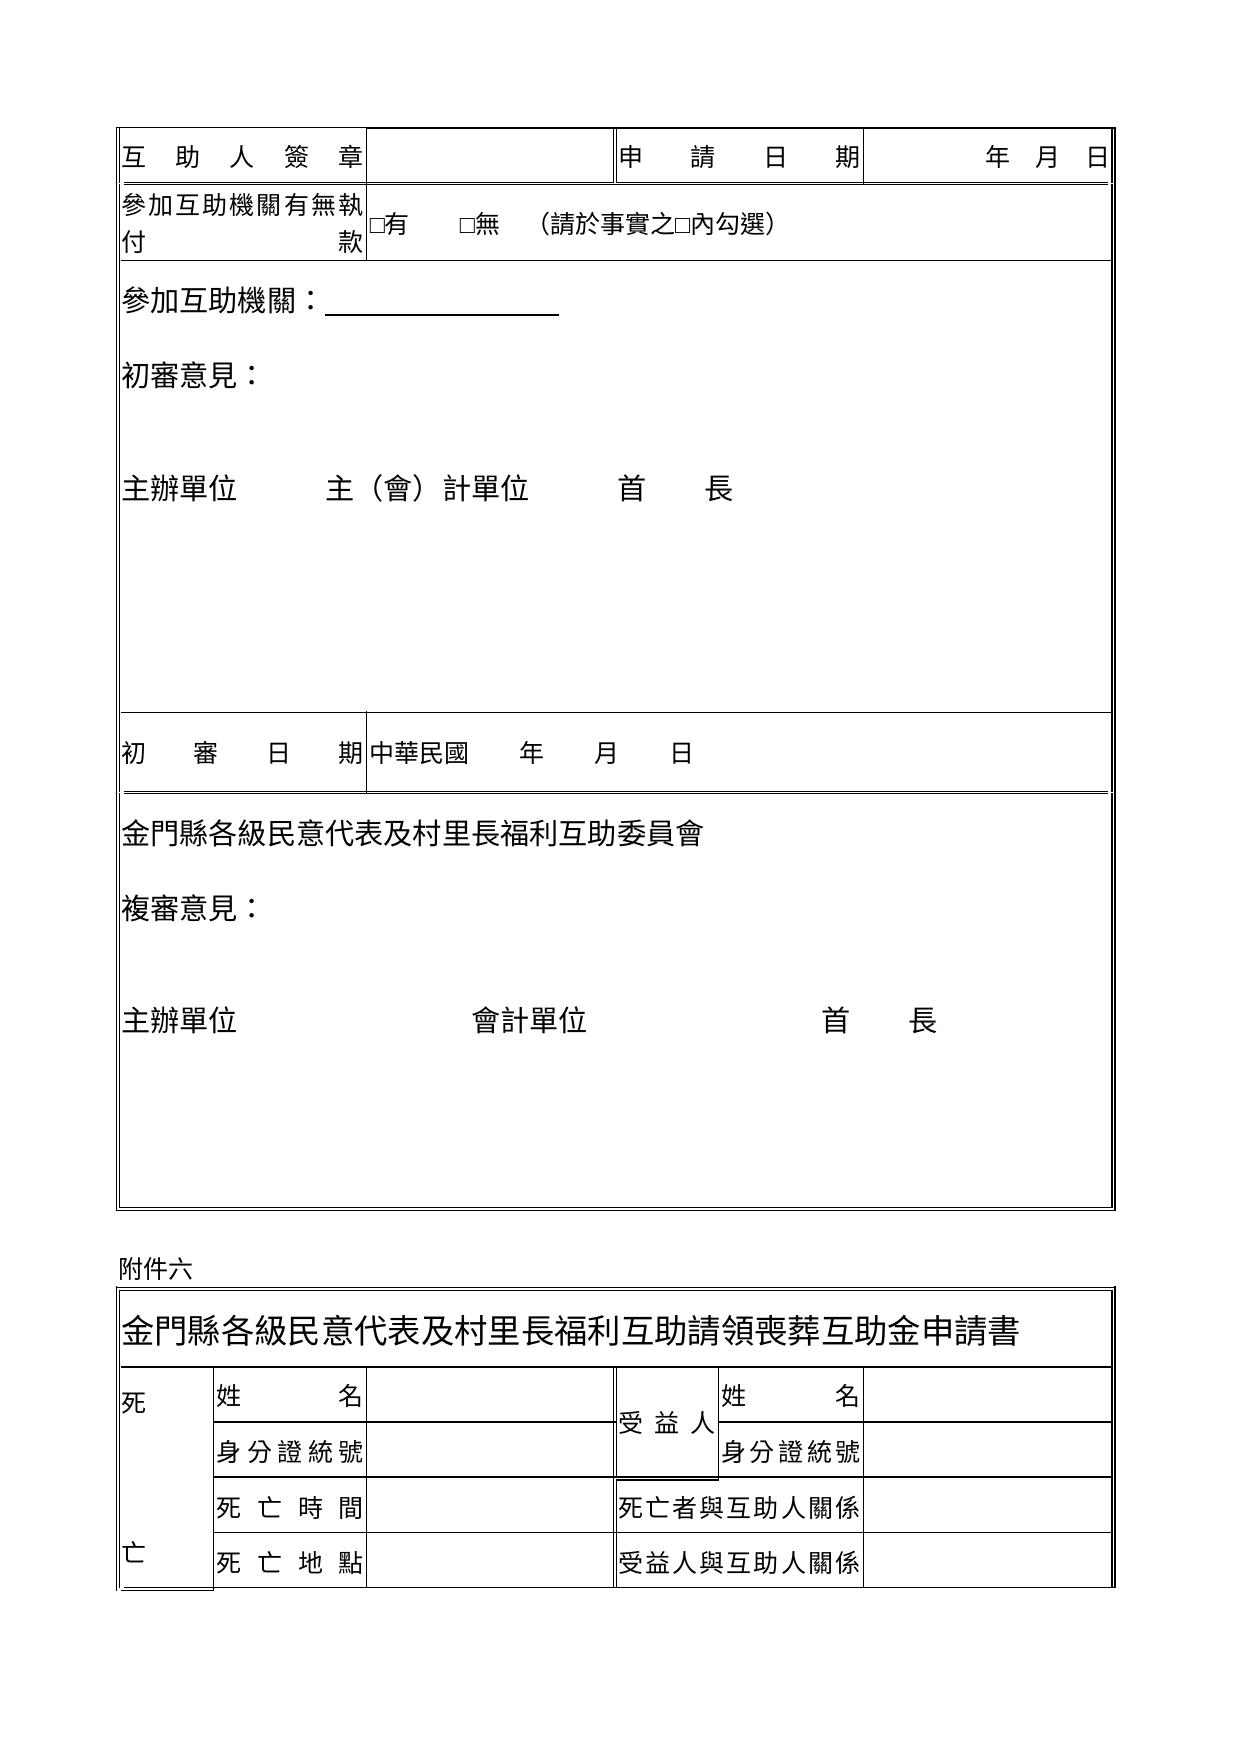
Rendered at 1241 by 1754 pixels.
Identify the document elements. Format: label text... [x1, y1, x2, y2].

table_cell 中華民國 年 月 日 [367, 713, 1111, 791]
table_cell 死 亡 者 [120, 1367, 213, 1587]
table_cell [367, 1533, 613, 1587]
table_cell [367, 1423, 613, 1476]
table_cell 身分證統號 [214, 1423, 366, 1476]
table_cell 姓名 [214, 1368, 366, 1421]
table_cell 受益人 [617, 1368, 718, 1476]
text 附件六 [118, 1249, 1122, 1286]
table_cell 互助人簽章 [120, 128, 366, 182]
table_cell 死亡者與互助人關係 [617, 1478, 863, 1532]
table_header 金門縣各級民意代表及村里長福利互助請領喪葬互助金申請書 [120, 1291, 1111, 1366]
table_cell [864, 1368, 1111, 1421]
table_cell [864, 1533, 1111, 1587]
table_cell 年 月 日 [864, 129, 1111, 182]
table_cell 死亡地點 [214, 1533, 366, 1587]
table_cell 參加互助機關： 初審意見： 主辦單位 主（會）計單位 首 長 [120, 261, 1111, 711]
table_cell [367, 129, 613, 182]
table_cell 身分證統號 [719, 1423, 863, 1476]
table_cell 金門縣各級民意代表及村里長福利互助委員會 複審意見： 主辦單位 會計單位 首 長 [118, 791, 1113, 1207]
table_cell 姓名 [719, 1368, 863, 1421]
table_cell 死亡時間 [214, 1478, 366, 1532]
table_cell [864, 1423, 1111, 1476]
table_cell [864, 1478, 1111, 1532]
table_cell □有 □無 （請於事實之□內勾選） [367, 182, 1112, 260]
table_cell 參加互助機關有無執付款 [120, 182, 366, 260]
table_cell 初審日期 [120, 713, 366, 791]
table_cell [367, 1478, 613, 1532]
table_cell [367, 1368, 613, 1421]
table_cell 申請日期 [617, 129, 863, 182]
table_cell 受益人與互助人關係 [617, 1533, 863, 1587]
